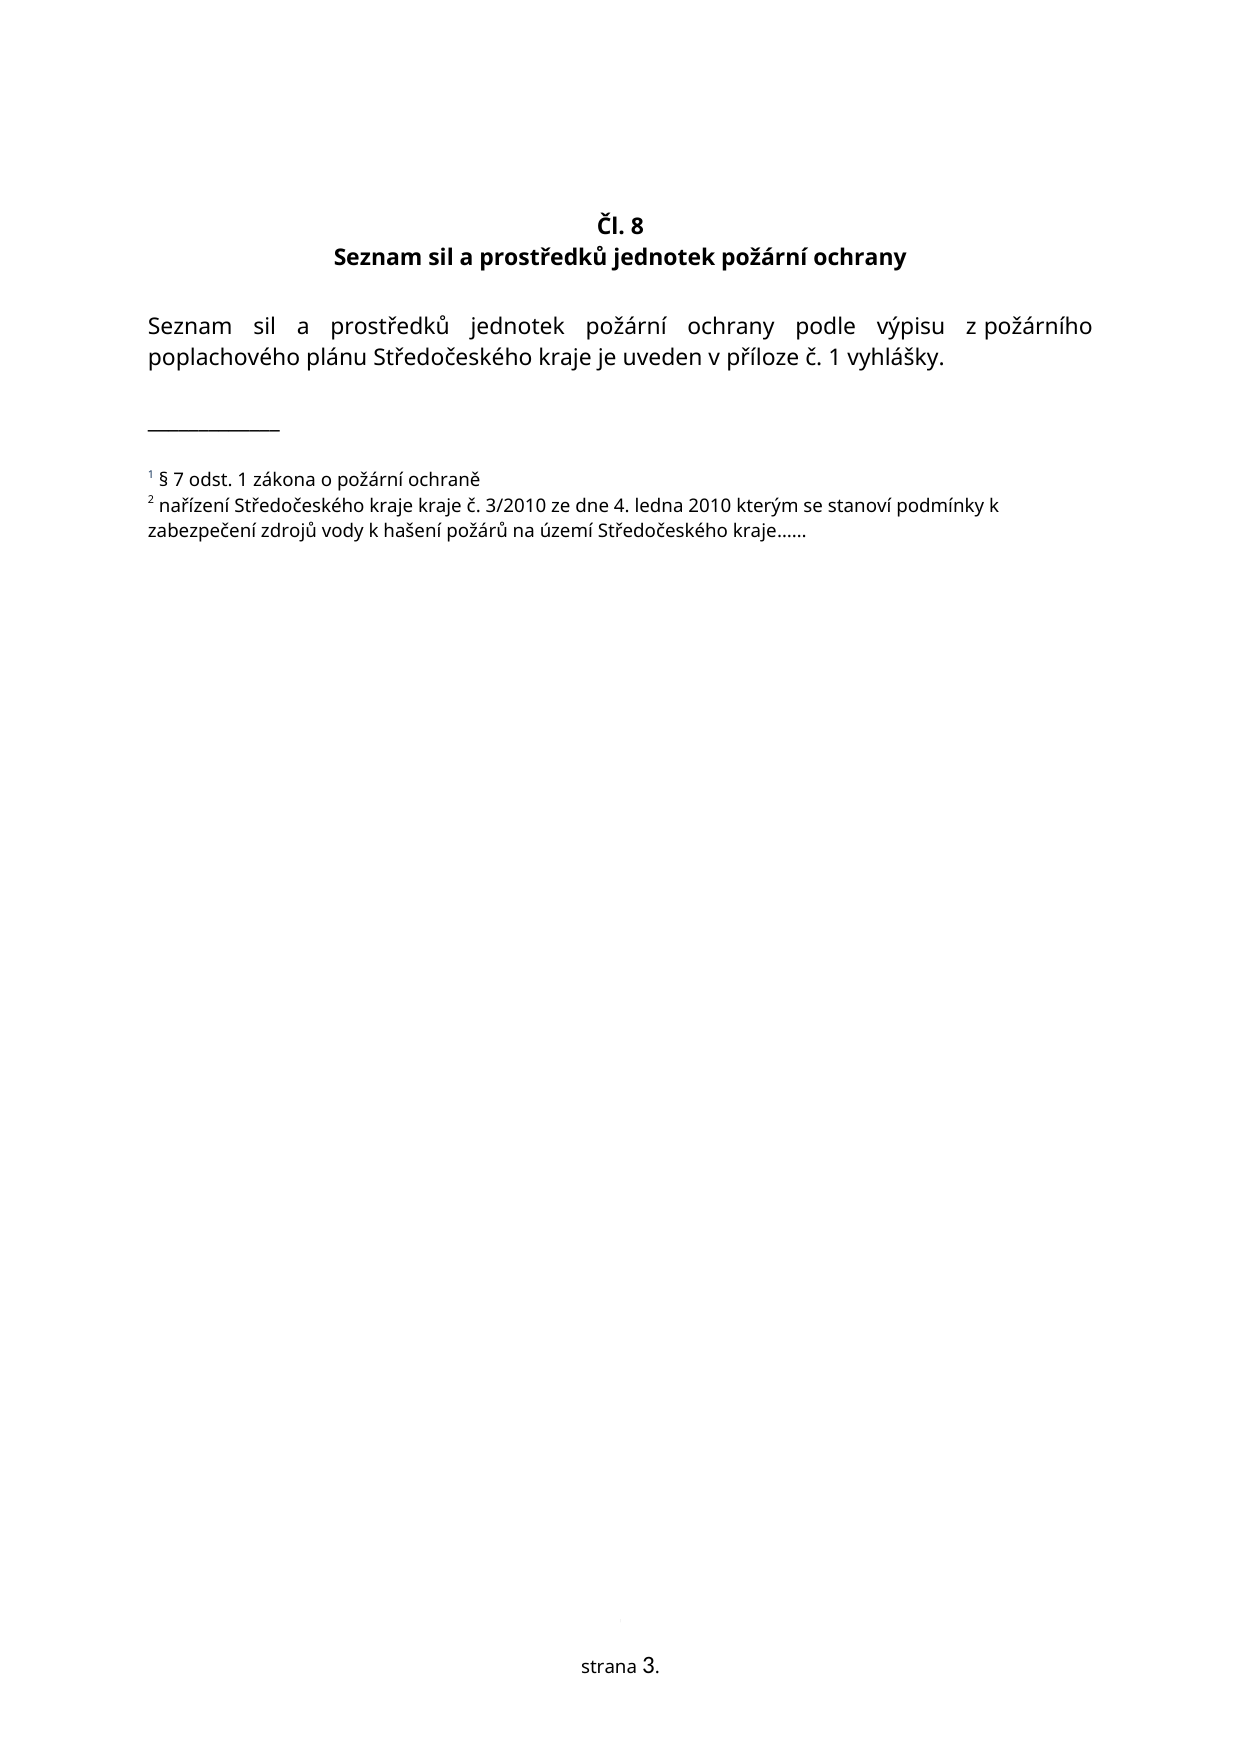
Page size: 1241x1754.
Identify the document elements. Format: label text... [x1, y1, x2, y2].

text Čl. 8 [148, 148, 1093, 241]
text 1 § 7 odst. 1 zákona o požární ochraně 2 nařízení Středočeského kraje kraje č. 3/2010 ze dne 4. ledna 2010 kterým se stanoví podmínky k zabezpečení zdrojů vody k hašení požárů na území Středočeského kraje…… [148, 466, 1093, 543]
text Seznam sil a prostředků jednotek požární ochrany [148, 241, 1093, 273]
text Seznam sil a prostředků jednotek požární ochrany podle výpisu z požárního poplachového plánu Středočeského kraje je uveden v příloze č. 1 vyhlášky. [148, 310, 1093, 373]
text _____________ [148, 373, 1093, 435]
